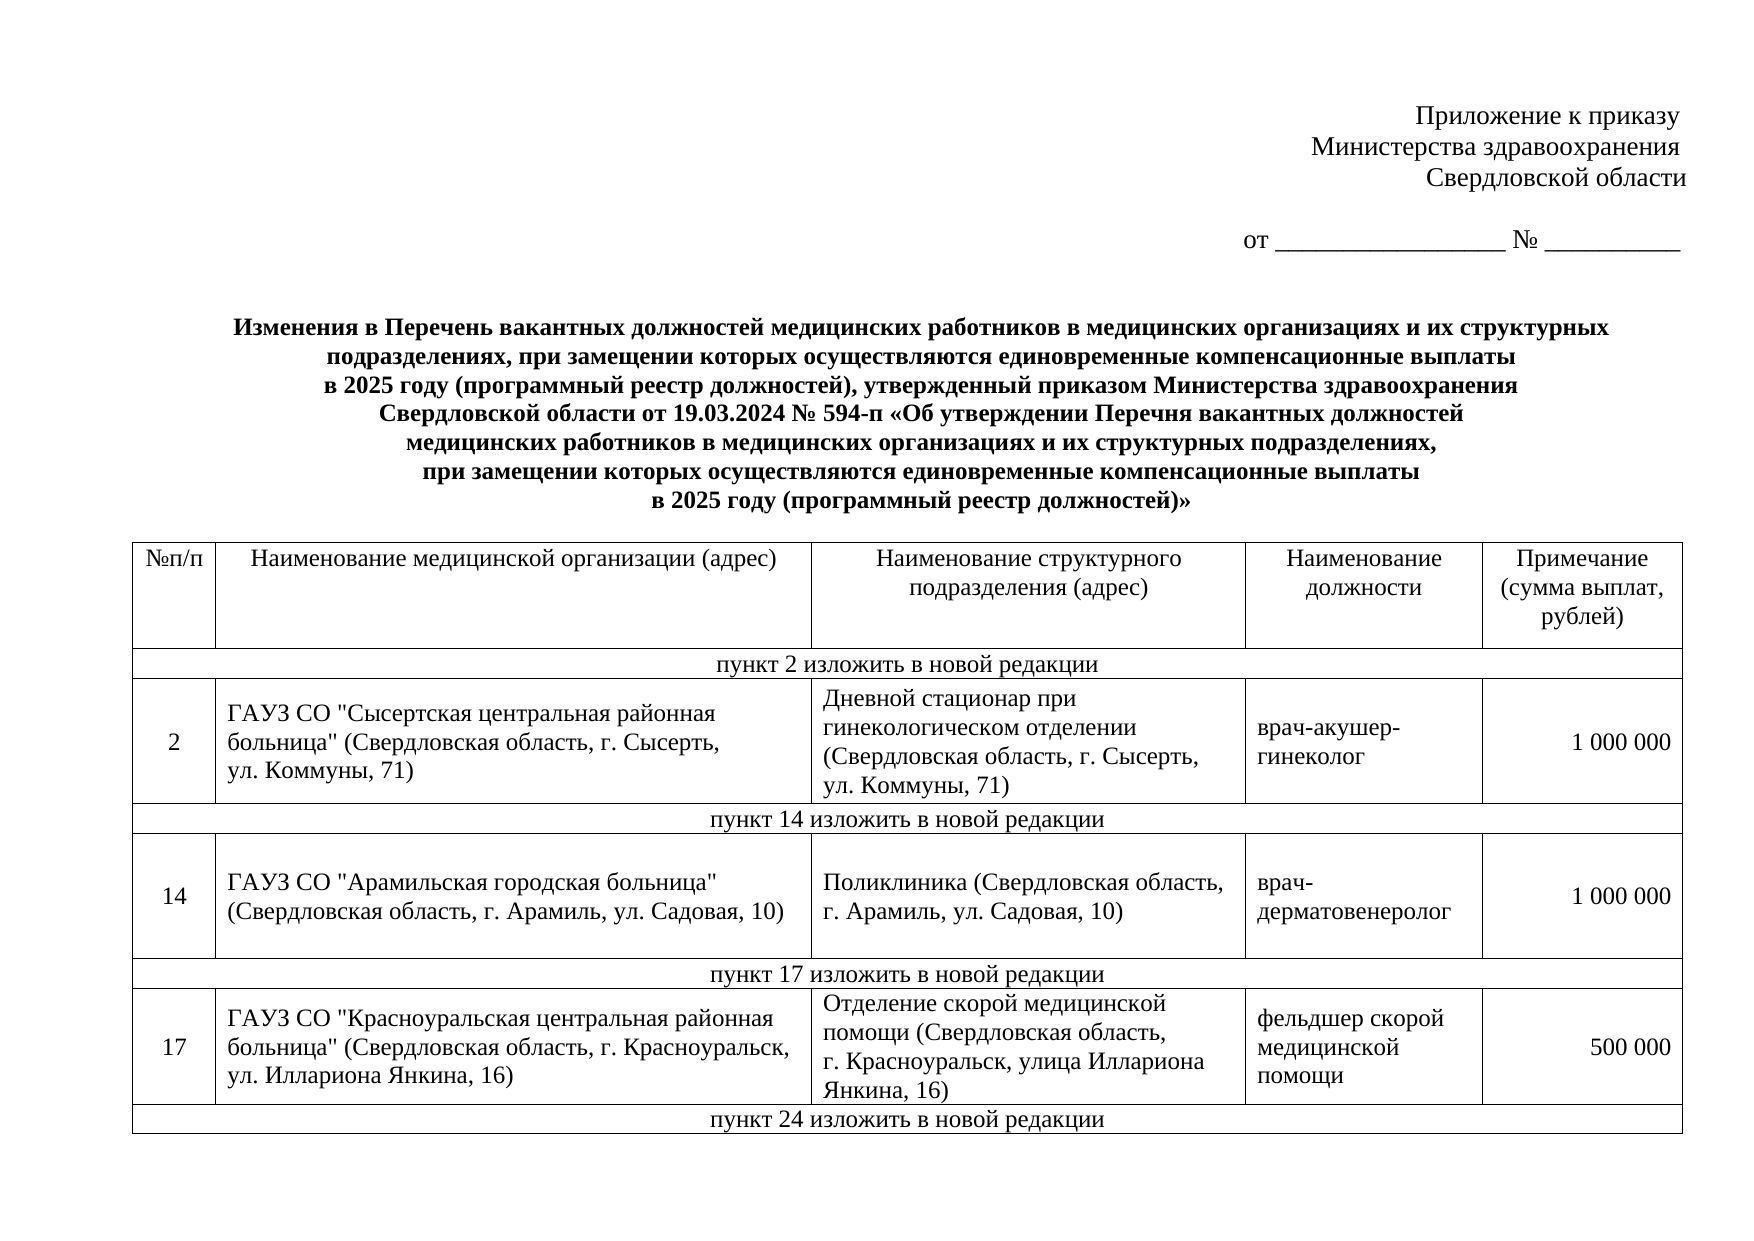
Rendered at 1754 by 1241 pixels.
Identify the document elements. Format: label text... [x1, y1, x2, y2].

table_cell врач-дерматовенеролог [1246, 834, 1482, 958]
text в 2025 году (программный реестр должностей), утвержденный приказом Министерства здравоохранения [148, 370, 1695, 398]
text медицинских работников в медицинских организациях и их структурных подразделениях, [148, 427, 1695, 456]
table_header Приложение к приказу Министерства здравоохранения Свердловской области от _________________ № __________ [1167, 99, 1698, 312]
table_header Наименование структурного подразделения (адрес) [812, 543, 1245, 648]
table_cell 1 000 000 [1483, 834, 1682, 958]
table_cell 500 000 [1483, 989, 1682, 1103]
text при замещении которых осуществляются единовременные компенсационные выплаты [148, 456, 1695, 485]
table_cell ГАУЗ СО "Арамильская городская больница" (Свердловская область, г. Арамиль, ул. Садовая, 10) [216, 834, 811, 958]
table_cell фельдшер скорой медицинской помощи [1246, 989, 1482, 1103]
table_header №п/п [133, 543, 215, 648]
table_cell ГАУЗ СО "Сысертская центральная районная больница" (Свердловская область, г. Сысерть, ул. Коммуны, 71) [216, 679, 811, 803]
table_header [650, 99, 1167, 312]
table_header Наименование должности [1246, 543, 1482, 648]
table_cell ГАУЗ СО "Красноуральская центральная районная больница" (Свердловская область, г. Красноуральск, ул. Иллариона Янкина, 16) [216, 989, 811, 1103]
text Свердловской области от 19.03.2024 № 594-п «Об утверждении Перечня вакантных должностей [148, 398, 1695, 427]
table_cell Отделение скорой медицинской помощи (Свердловская область, г. Красноуральск, улица Иллариона Янкина, 16) [812, 989, 1245, 1103]
table_header Наименование медицинской организации (адрес) [216, 543, 811, 648]
table_cell 2 [133, 679, 215, 803]
table_cell 14 [133, 834, 215, 958]
table_header [222, 99, 650, 312]
table_header [148, 99, 222, 312]
text Изменения в Перечень вакантных должностей медицинских работников в медицинских организациях и их структурных подразделениях, при замещении которых осуществляются единовременные компенсационные выплаты [148, 312, 1695, 370]
table_cell Поликлиника (Свердловская область, г. Арамиль, ул. Садовая, 10) [812, 834, 1245, 958]
table_cell врач-акушер-гинеколог [1246, 679, 1482, 803]
text в 2025 году (программный реестр должностей)» [148, 485, 1695, 513]
table_cell Дневной стационар при гинекологическом отделении (Свердловская область, г. Сысерть, ул. Коммуны, 71) [812, 679, 1245, 803]
table_cell 17 [133, 989, 215, 1103]
table_header Примечание (сумма выплат, рублей) [1483, 543, 1682, 648]
table_cell 1 000 000 [1483, 679, 1682, 803]
